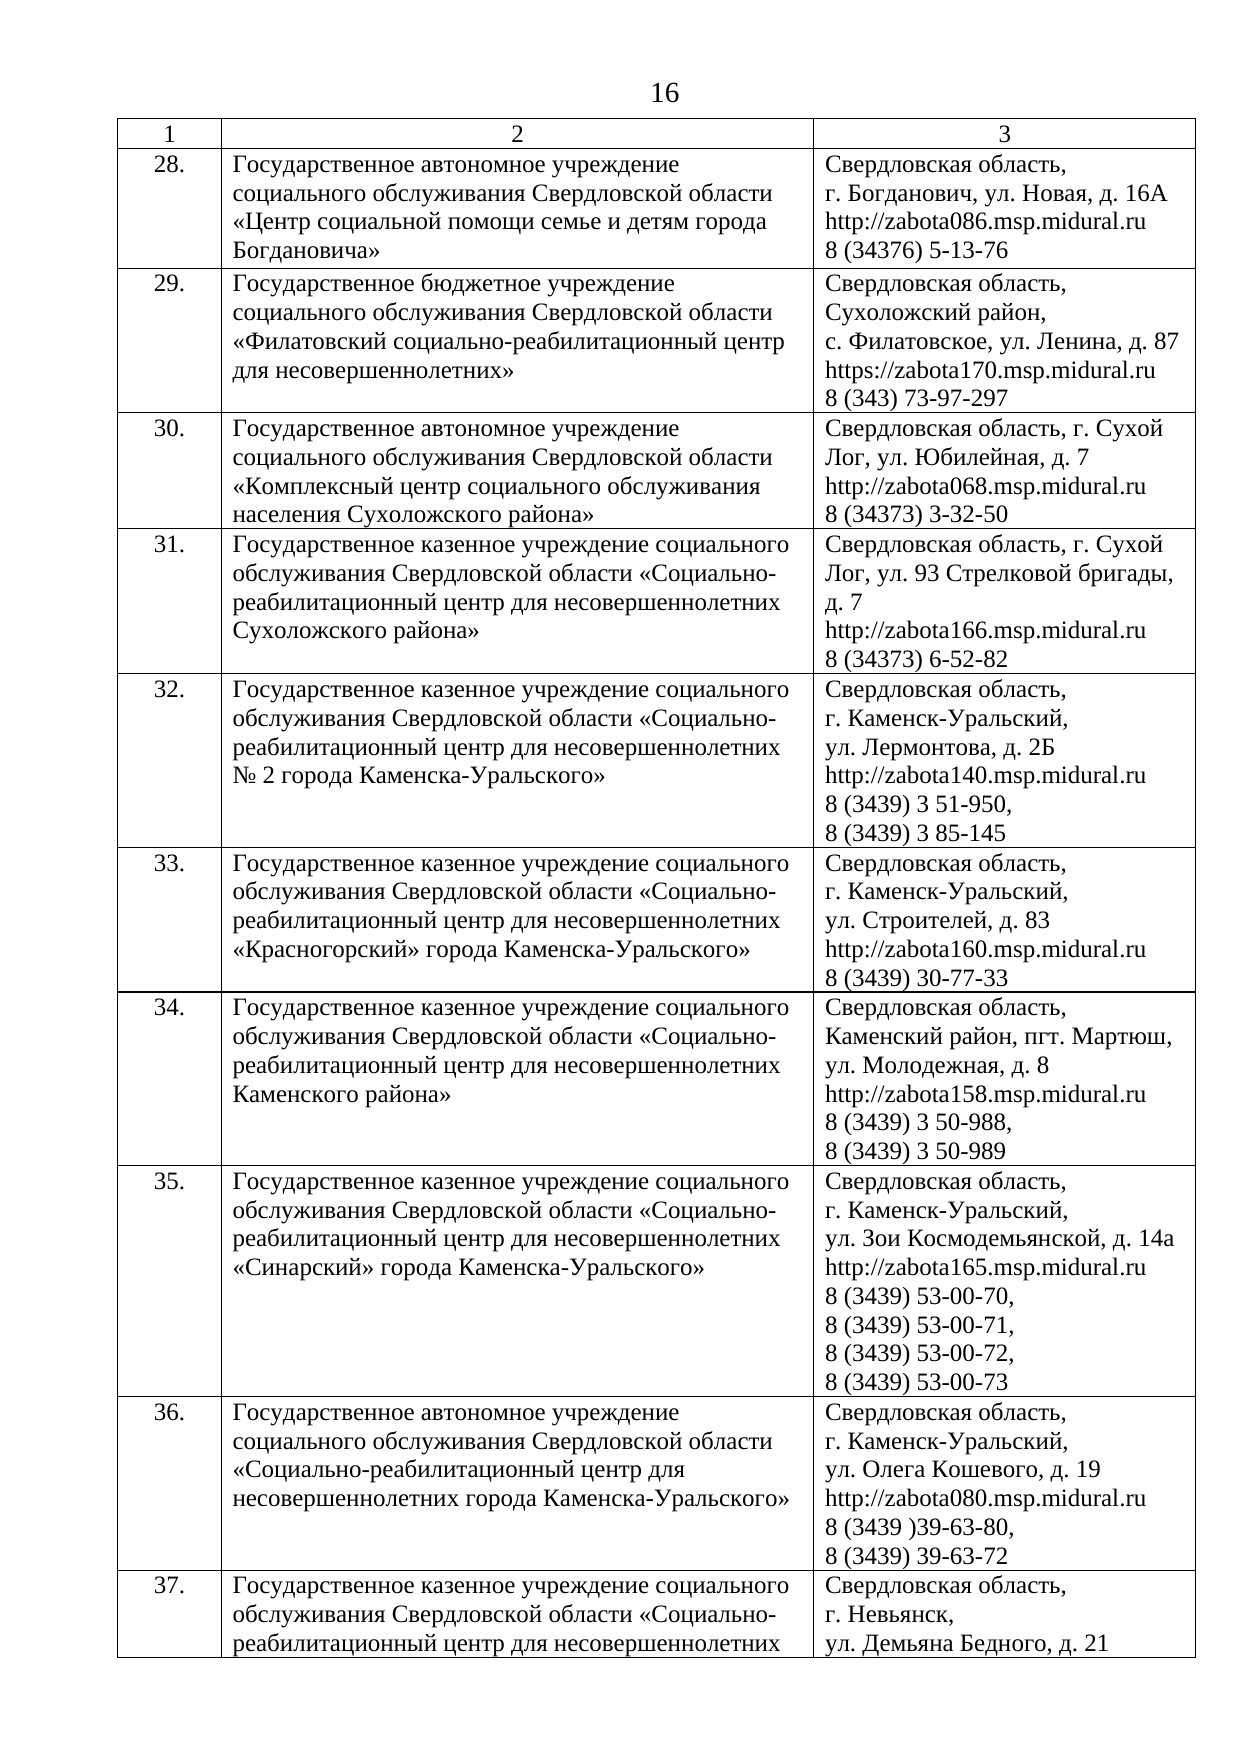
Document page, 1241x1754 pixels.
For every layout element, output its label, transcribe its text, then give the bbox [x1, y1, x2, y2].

table_cell 36. [118, 1397, 221, 1569]
table_cell Государственное казенное учреждение социального обслуживания Свердловской области «Социально-реабилитационный центр для несовершеннолетних Сухоложского района» [222, 529, 813, 673]
table_cell Свердловская область, г. Каменск-Уральский, ул. Зои Космодемьянской, д. 14а http://zabota165.msp.midural.ru 8 (3439) 53-00-70, 8 (3439) 53-00-71, 8 (3439) 53-00-72, 8 (3439) 53-00-73 [814, 1166, 1195, 1396]
table_cell Свердловская область, г. Каменск-Уральский, ул. Олега Кошевого, д. 19 http://zabota080.msp.midural.ru 8 (3439 )39-63-80, 8 (3439) 39-63-72 [814, 1397, 1195, 1569]
table_cell Свердловская область, г. Каменск-Уральский, ул. Строителей, д. 83 http://zabota160.msp.midural.ru 8 (3439) 30-77-33 [814, 848, 1195, 991]
table_cell 37. [118, 1571, 221, 1657]
table_cell Государственное казенное учреждение социального обслуживания Свердловской области «Социально-реабилитационный центр для несовершеннолетних [222, 1571, 813, 1657]
table_cell Свердловская область, г. Богданович, ул. Новая, д. 16А http://zabota086.msp.midural.ru 8 (34376) 5-13-76 [814, 149, 1195, 267]
table_cell Государственное казенное учреждение социального обслуживания Свердловской области «Социально-реабилитационный центр для несовершеннолетних «Синарский» города Каменска-Уральского» [222, 1166, 813, 1396]
table_cell Государственное автономное учреждение социального обслуживания Свердловской области «Центр социальной помощи семье и детям города Богдановича» [222, 149, 813, 267]
table_cell 35. [118, 1166, 221, 1396]
table_cell 31. [118, 529, 221, 673]
table_cell Свердловская область, г. Сухой Лог, ул. Юбилейная, д. 7 http://zabota068.msp.midural.ru 8 (34373) 3-32-50 [814, 413, 1195, 528]
table_cell Государственное бюджетное учреждение социального обслуживания Свердловской области «Филатовский социально-реабилитационный центр для несовершеннолетних» [222, 269, 813, 412]
table_cell 30. [118, 413, 221, 528]
table_cell Государственное автономное учреждение социального обслуживания Свердловской области «Комплексный центр социального обслуживания населения Сухоложского района» [222, 413, 813, 528]
table_cell 34. [118, 993, 221, 1165]
table_cell Свердловская область, г. Невьянск, ул. Демьяна Бедного, д. 21 [814, 1571, 1195, 1657]
table_cell Государственное казенное учреждение социального обслуживания Свердловской области «Социально-реабилитационный центр для несовершеннолетних Каменского района» [222, 993, 813, 1165]
table_header 3 [814, 119, 1195, 148]
table_cell Свердловская область, Каменский район, пгт. Мартюш, ул. Молодежная, д. 8 http://zabota158.msp.midural.ru 8 (3439) 3 50-988, 8 (3439) 3 50-989 [814, 993, 1195, 1165]
table_cell 28. [118, 149, 221, 267]
table_cell 33. [118, 848, 221, 991]
table_cell Государственное казенное учреждение социального обслуживания Свердловской области «Социально-реабилитационный центр для несовершеннолетних «Красногорский» города Каменска-Уральского» [222, 848, 813, 991]
table_cell Свердловская область, г. Сухой Лог, ул. 93 Стрелковой бригады, д. 7 http://zabota166.msp.midural.ru 8 (34373) 6-52-82 [814, 529, 1195, 673]
table_cell Свердловская область, Сухоложский район, с. Филатовское, ул. Ленина, д. 87 https://zabota170.msp.midural.ru 8 (343) 73-97-297 [814, 269, 1195, 412]
table_header 1 [118, 119, 221, 148]
table_cell Государственное казенное учреждение социального обслуживания Свердловской области «Социально-реабилитационный центр для несовершеннолетних № 2 города Каменска-Уральского» [222, 674, 813, 847]
table_cell Государственное автономное учреждение социального обслуживания Свердловской области «Социально-реабилитационный центр для несовершеннолетних города Каменска-Уральского» [222, 1397, 813, 1569]
table_cell 32. [118, 674, 221, 847]
table_cell Свердловская область, г. Каменск-Уральский, ул. Лермонтова, д. 2Б http://zabota140.msp.midural.ru 8 (3439) 3 51-950, 8 (3439) 3 85-145 [814, 674, 1195, 847]
table_cell 29. [118, 269, 221, 412]
table_header 2 [222, 119, 813, 148]
